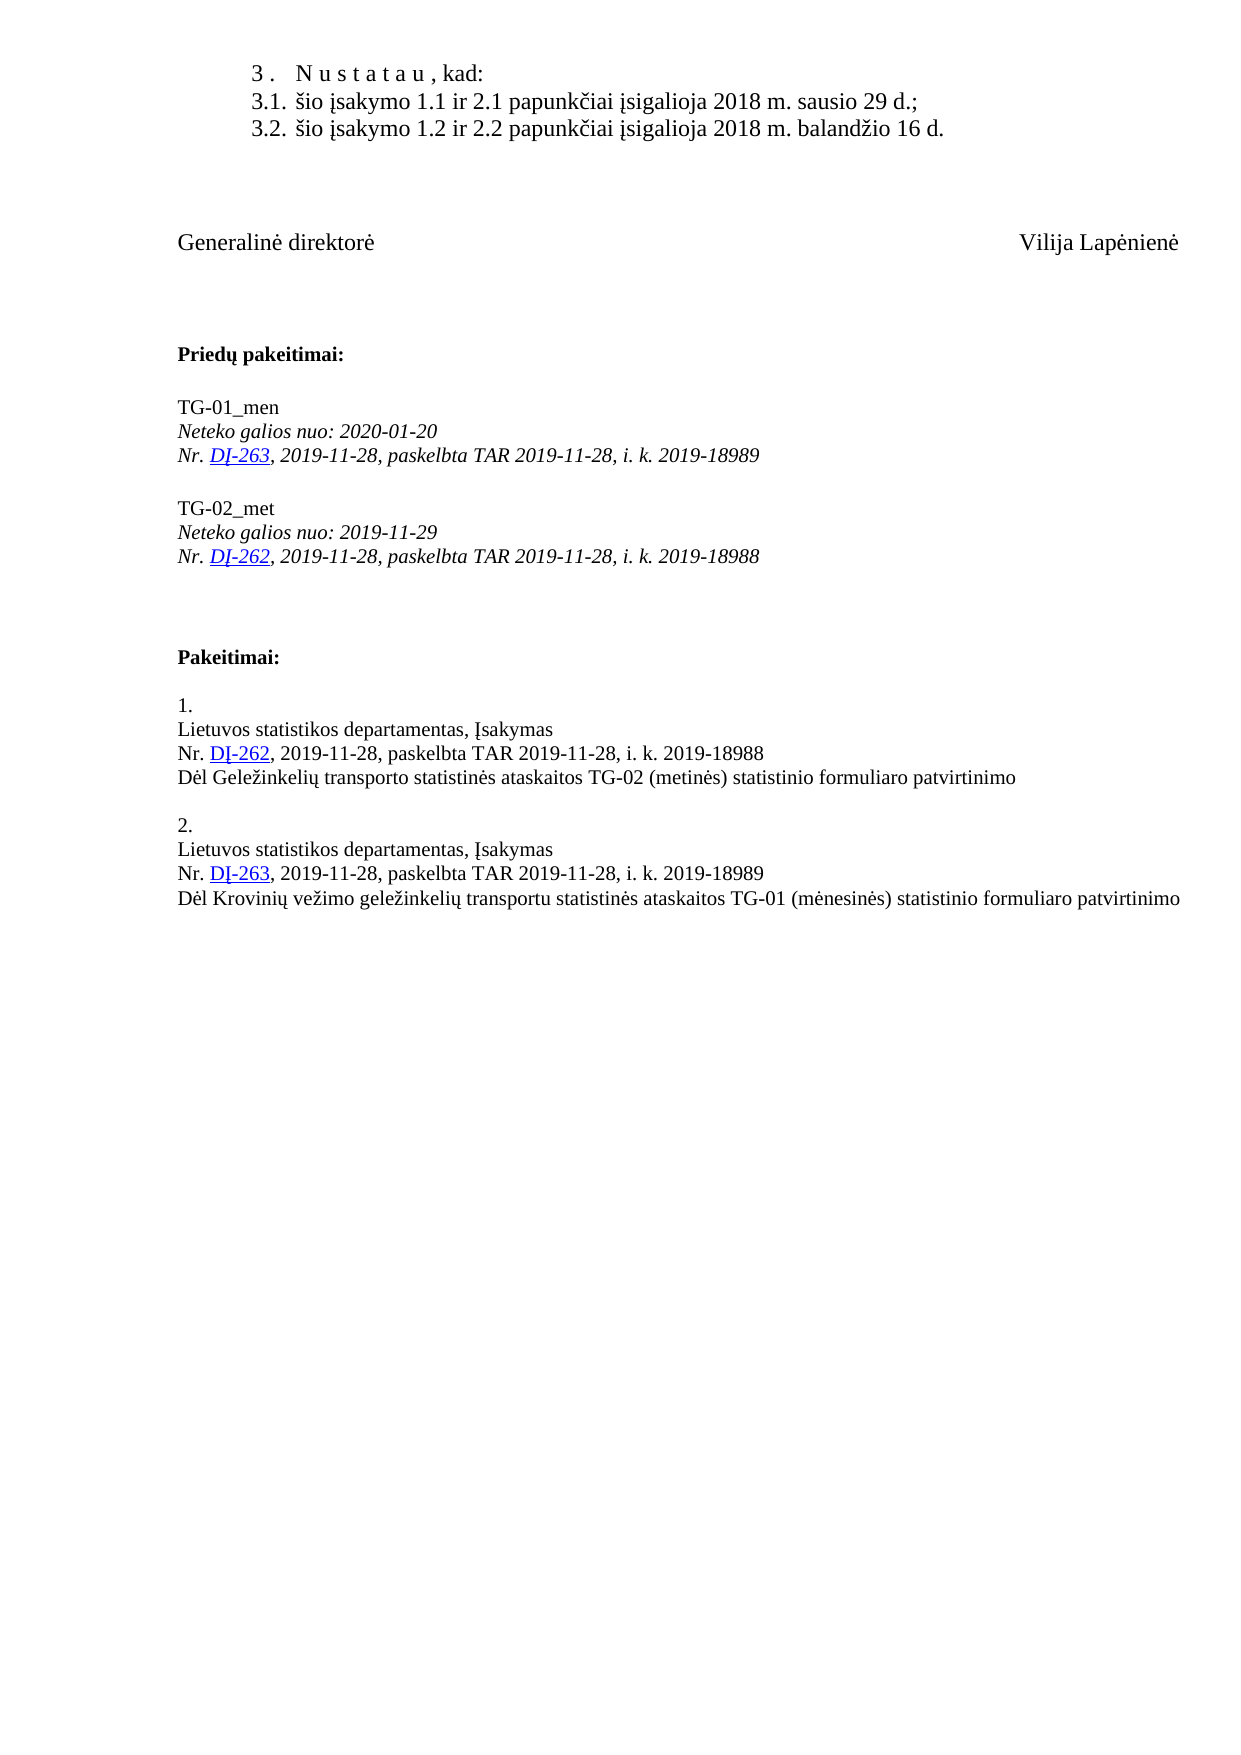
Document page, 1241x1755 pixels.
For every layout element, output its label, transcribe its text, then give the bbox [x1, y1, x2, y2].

text Lietuvos statistikos departamentas, Įsakymas [177, 837, 1181, 861]
text Generalinė direktorė Vilija Lapėnienė [177, 228, 1181, 256]
text 3. Nustatau, kad: [177, 59, 1181, 87]
text Neteko galios nuo: 2020-01-20 [177, 419, 1181, 443]
text Dėl Geležinkelių transporto statistinės ataskaitos TG-02 (metinės) statistinio formuliaro patvirtinimo [177, 765, 1181, 789]
text Nr. DĮ-263, 2019-11-28, paskelbta TAR 2019-11-28, i. k. 2019-18989 [177, 861, 1181, 885]
text TG-01_men [177, 395, 1181, 419]
text Dėl Krovinių vežimo geležinkelių transportu statistinės ataskaitos TG-01 (mėnesinės) statistinio formuliaro patvirtinimo [177, 885, 1181, 909]
text TG-02_met [177, 496, 1181, 520]
text 1. [177, 693, 1181, 717]
text Nr. DĮ-262, 2019-11-28, paskelbta TAR 2019-11-28, i. k. 2019-18988 [177, 544, 1181, 568]
text Nr. DĮ-262, 2019-11-28, paskelbta TAR 2019-11-28, i. k. 2019-18988 [177, 741, 1181, 765]
text Pakeitimai: [177, 645, 1181, 669]
text Nr. DĮ-263, 2019-11-28, paskelbta TAR 2019-11-28, i. k. 2019-18989 [177, 443, 1181, 467]
text Neteko galios nuo: 2019-11-29 [177, 520, 1181, 544]
text Priedų pakeitimai: [177, 342, 1181, 366]
text 3.2. šio įsakymo 1.2 ir 2.2 papunkčiai įsigalioja 2018 m. balandžio 16 d. [177, 114, 1181, 142]
text 3.1. šio įsakymo 1.1 ir 2.1 papunkčiai įsigalioja 2018 m. sausio 29 d.; [177, 87, 1181, 114]
text Lietuvos statistikos departamentas, Įsakymas [177, 717, 1181, 741]
text 2. [177, 813, 1181, 837]
